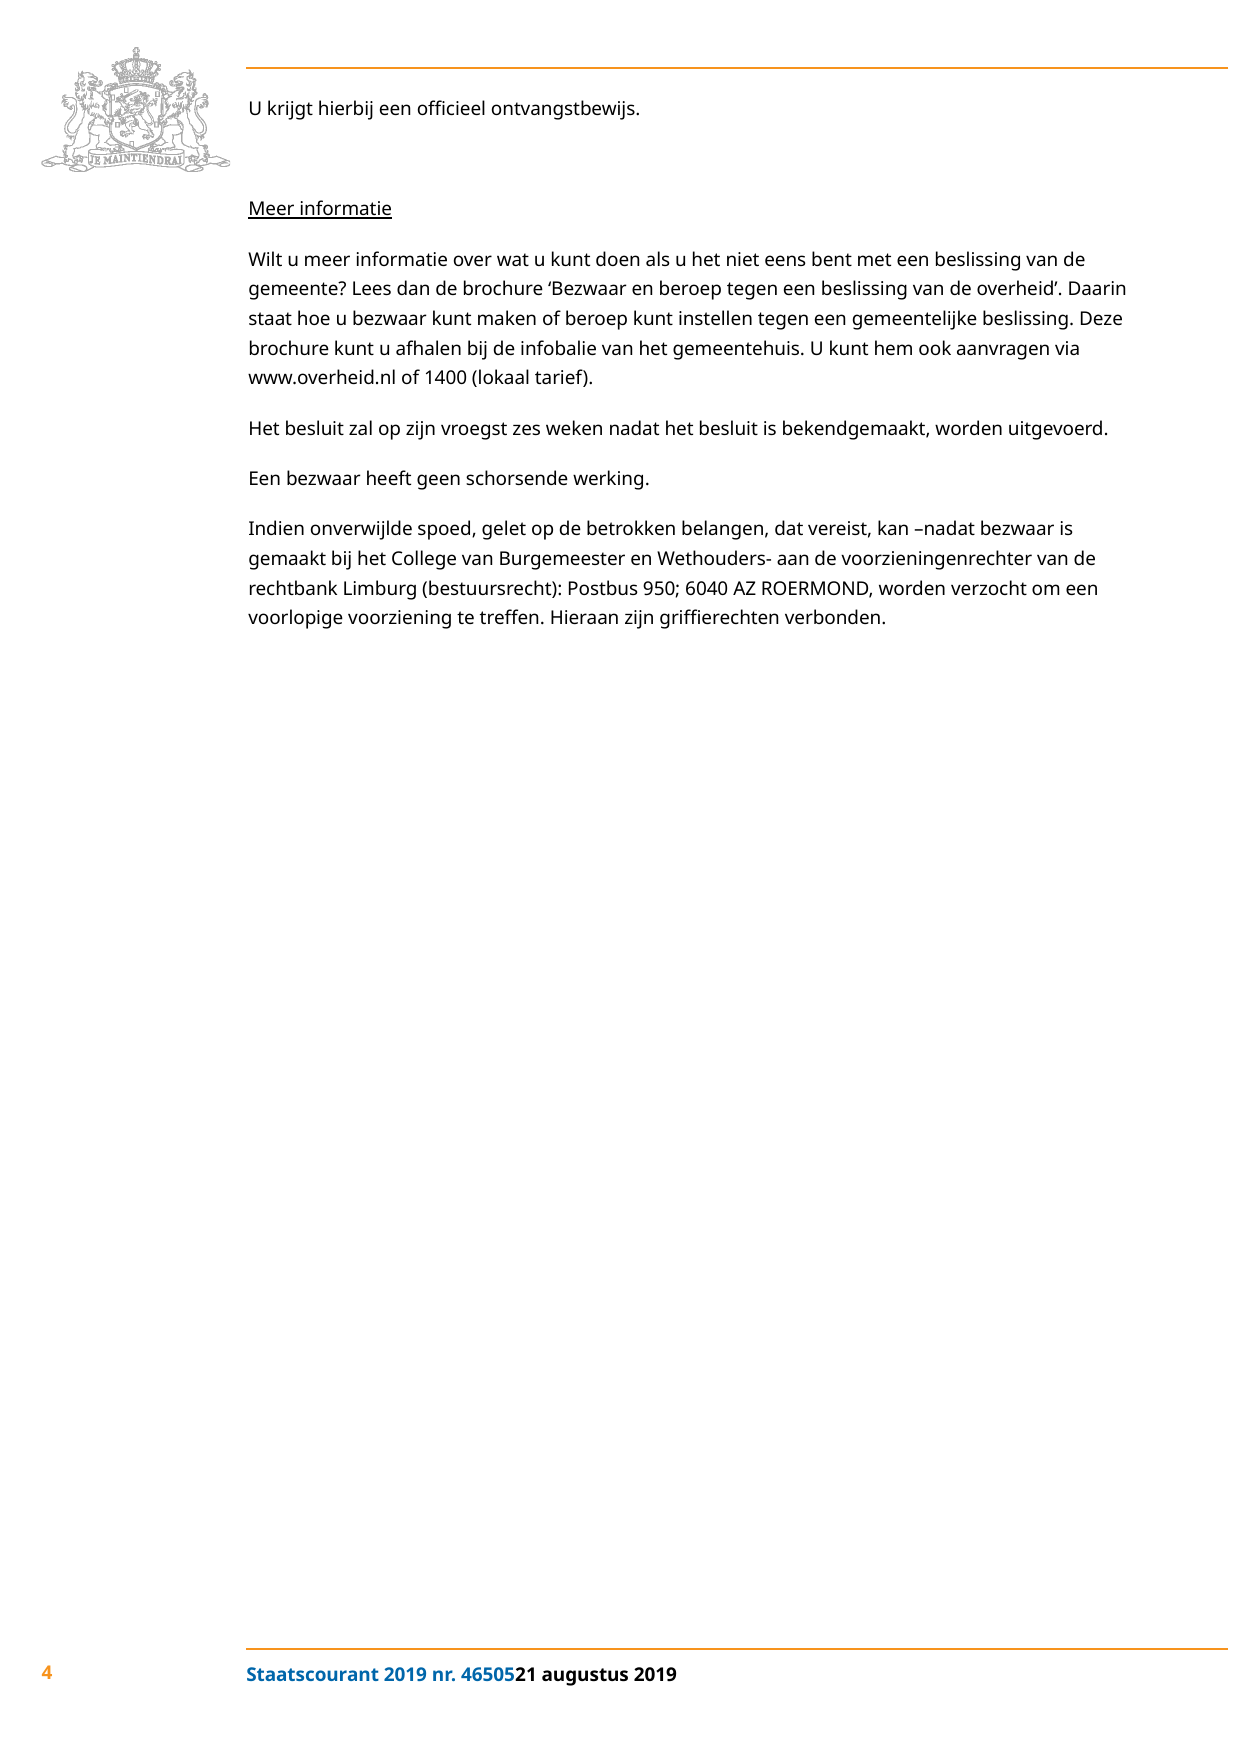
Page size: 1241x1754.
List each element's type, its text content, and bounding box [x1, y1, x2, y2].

text U krijgt hierbij een officieel ontvangstbewijs. [248, 95, 1152, 121]
text Een bezwaar heeft geen schorsende werking. [248, 465, 1152, 491]
text Wilt u meer informatie over wat u kunt doen als u het niet eens bent met een beslissing van de gemeente? Lees dan de brochure ‘Bezwaar en beroep tegen een beslissing van de overheid’. Daarin staat hoe u bezwaar kunt maken of beroep kunt instellen tegen een gemeentelijke beslissing. Deze brochure kunt u afhalen bij de infobalie van het gemeentehuis. U kunt hem ook aanvragen via www.overheid.nl of 1400 (lokaal tarief). [248, 246, 1152, 390]
text Indien onverwijlde spoed, gelet op de betrokken belangen, dat vereist, kan –nadat bezwaar is gemaakt bij het College van Burgemeester en Wethouders- aan de voorzieningenrechter van de rechtbank Limburg (bestuursrecht): Postbus 950; 6040 AZ ROERMOND, worden verzocht om een voorlopige voorziening te treffen. Hieraan zijn griffierechten verbonden. [248, 516, 1152, 630]
text Meer informatie [248, 196, 1152, 221]
text Het besluit zal op zijn vroegst zes weken nadat het besluit is bekendgemaakt, worden uitgevoerd. [248, 415, 1152, 441]
picture [41, 47, 231, 172]
